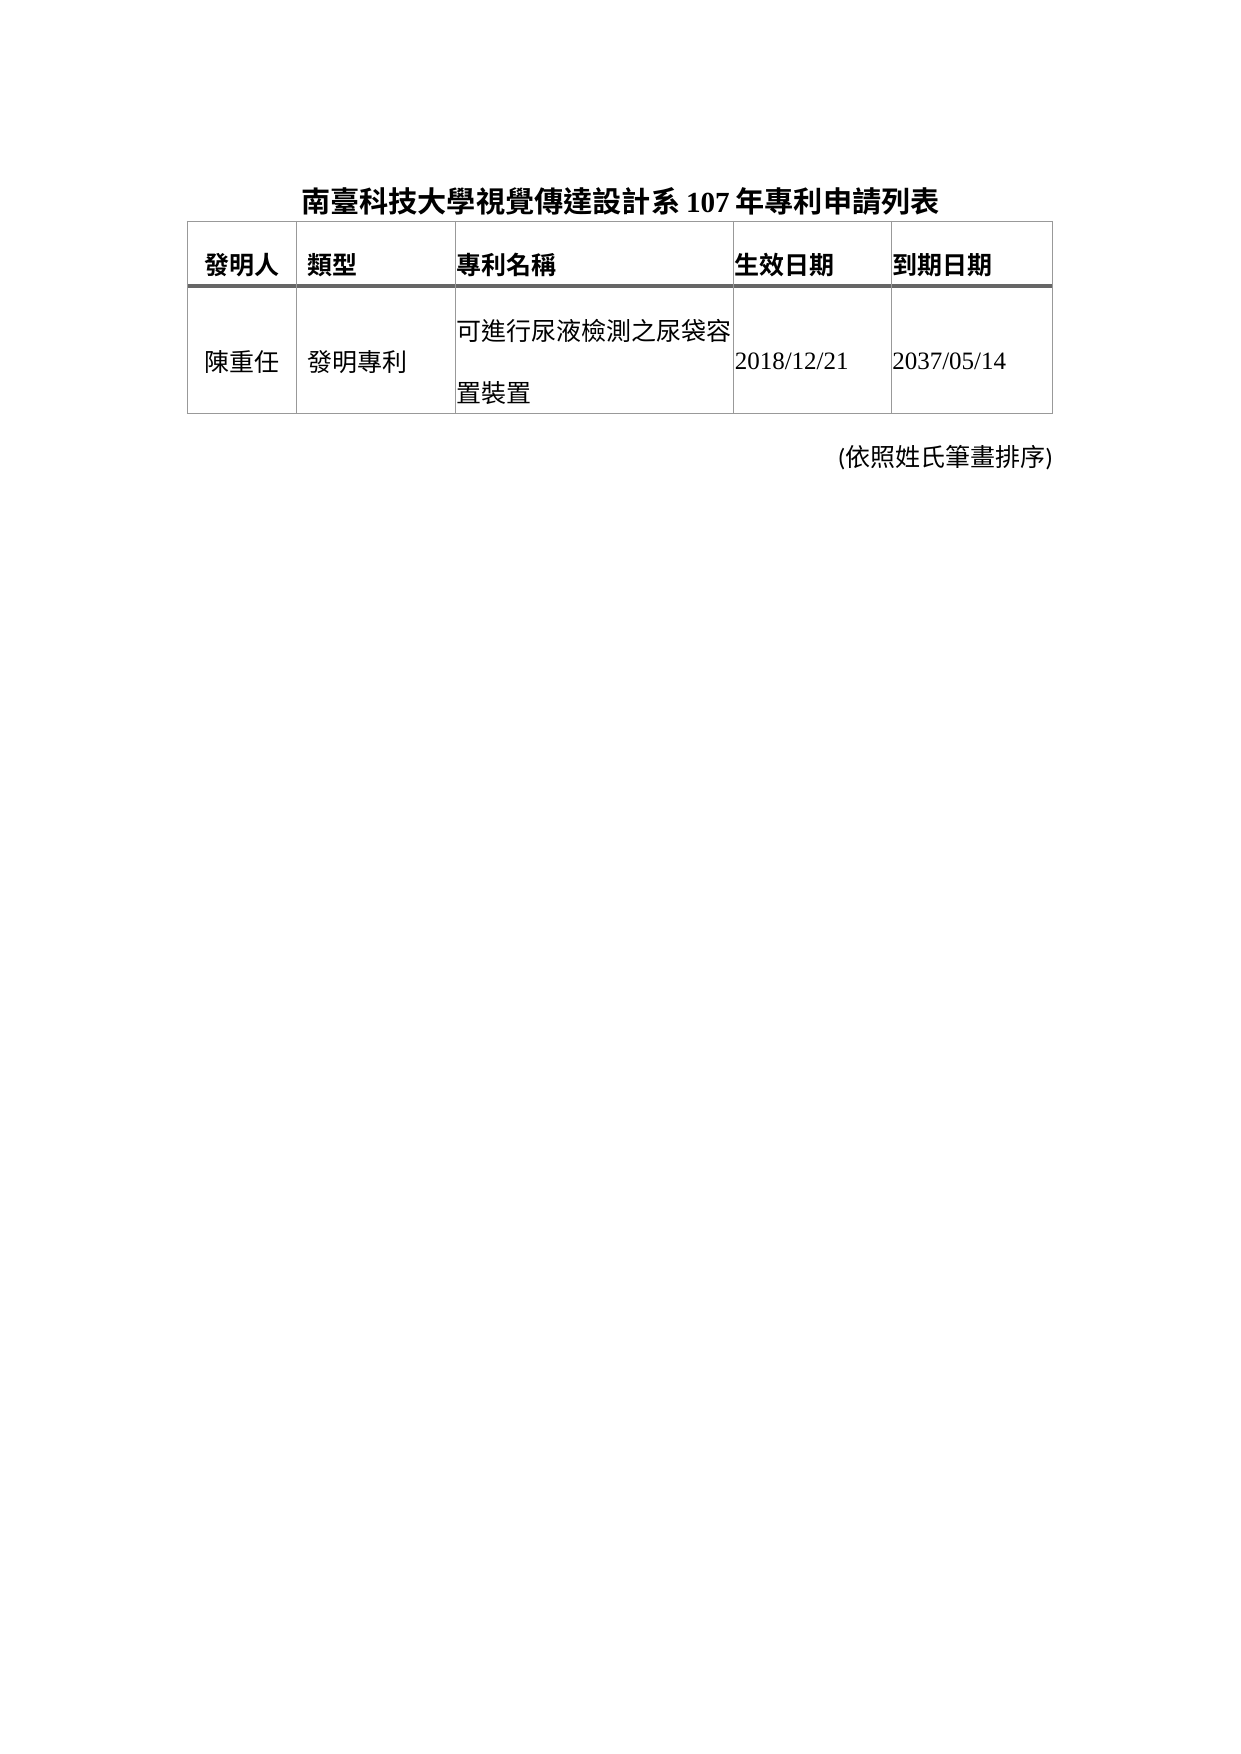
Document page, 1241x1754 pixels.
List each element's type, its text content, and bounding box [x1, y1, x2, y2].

table_header 到期日期 [892, 222, 1052, 284]
table_header 類型 [297, 222, 455, 284]
table_header 發明人 [188, 222, 296, 284]
table_cell 陳重任 [188, 288, 296, 412]
text (依照姓氏筆畫排序) [187, 414, 1053, 476]
table_cell 發明專利 [297, 288, 455, 412]
table_cell 2037/05/14 [892, 288, 1052, 412]
table_header 專利名稱 [456, 222, 733, 284]
table_cell 可進行尿液檢測之尿袋容置裝置 [456, 288, 733, 412]
table_cell 2018/12/21 [734, 288, 891, 412]
table_header 生效日期 [734, 222, 891, 284]
text 南臺科技大學視覺傳達設計系107年專利申請列表 [187, 158, 1053, 221]
